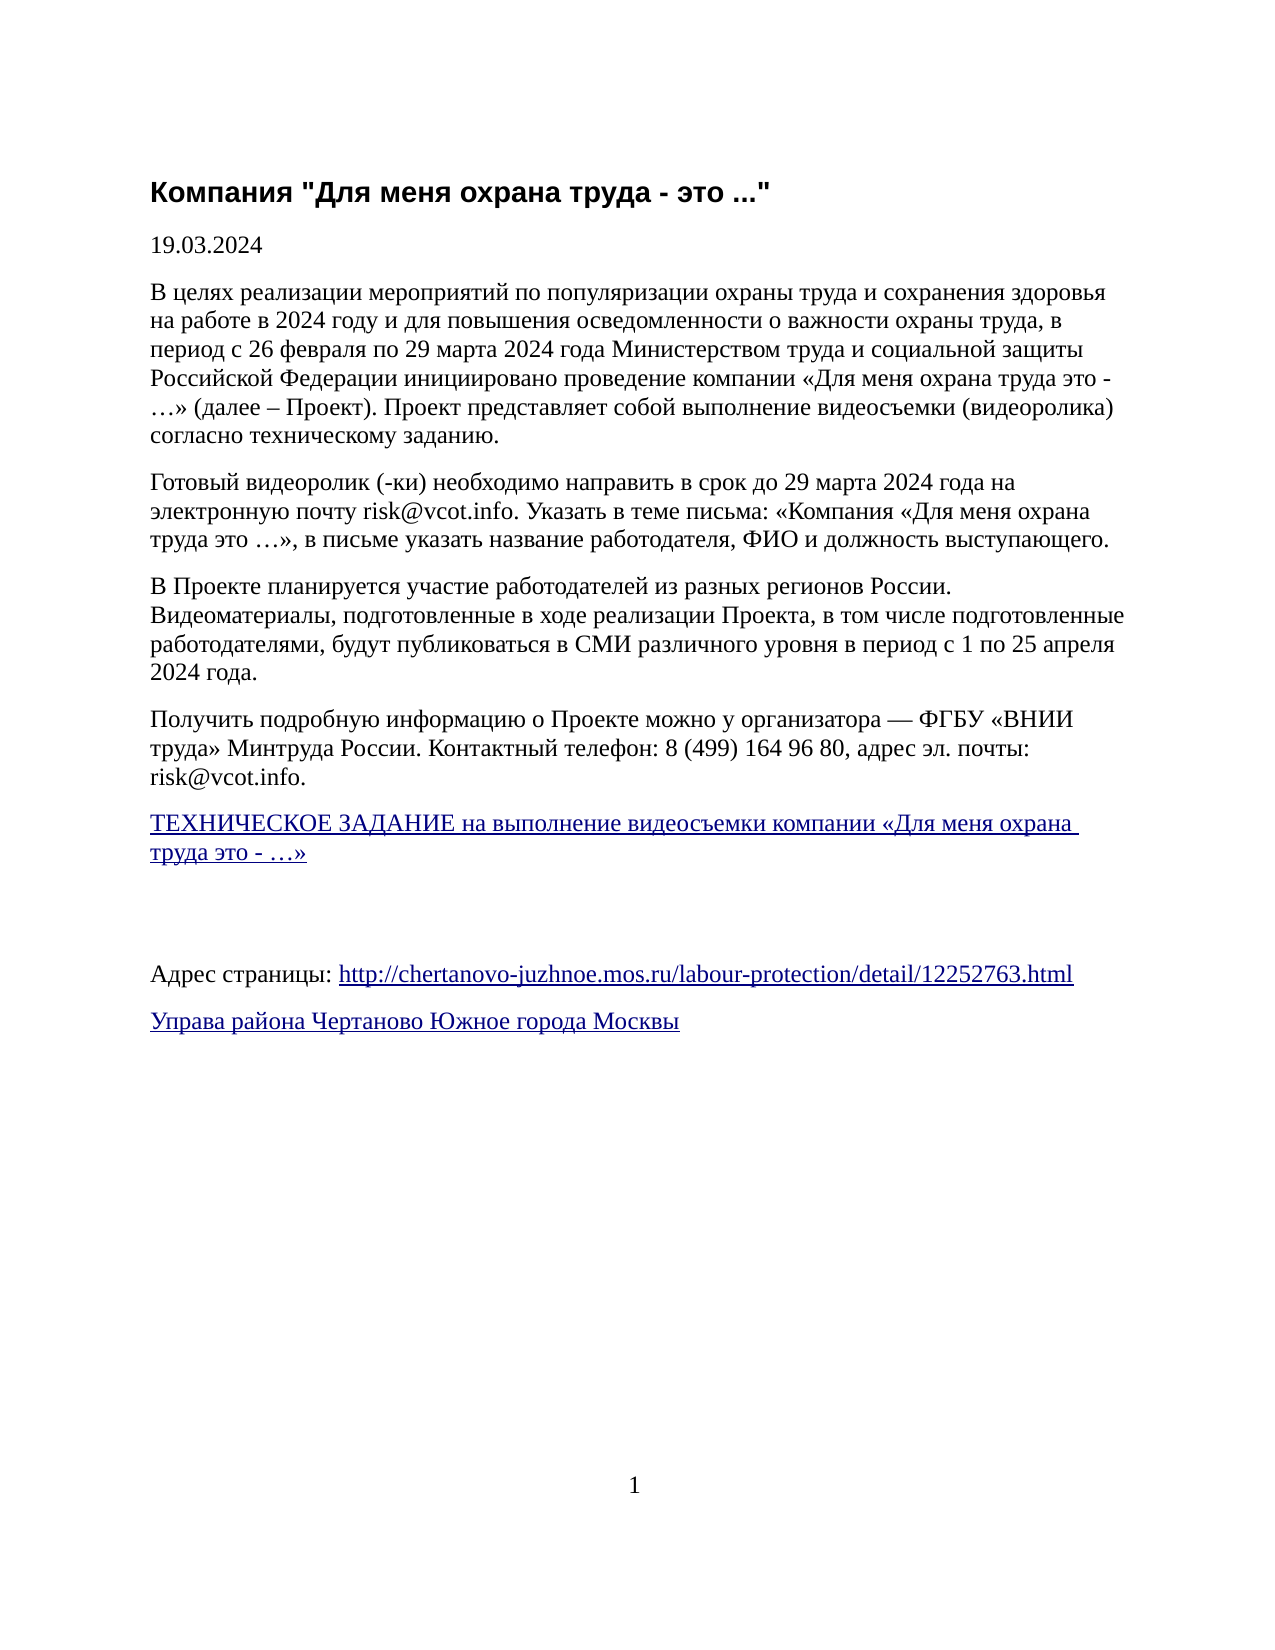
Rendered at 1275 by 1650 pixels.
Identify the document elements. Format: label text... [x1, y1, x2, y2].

text Управа района Чертаново Южное города Москвы [150, 1006, 1125, 1034]
text В Проекте планируется участие работодателей из разных регионов России. Видеоматериалы, подготовленные в ходе реализации Проекта, в том числе подготовленные работодателями, будут публиковаться в СМИ различного уровня в период с 1 по 25 апреля 2024 года. [150, 571, 1125, 686]
text ТЕХНИЧЕСКОЕ ЗАДАНИЕ на выполнение видеосъемки компании «Для меня охрана труда это - …» [150, 808, 1125, 866]
text 19.03.2024 [150, 230, 1125, 259]
subtitle Компания "Для меня охрана труда - это ..." [150, 175, 1125, 208]
text Адрес страницы: http://chertanovo-juzhnoe.mos.ru/labour-protection/detail/12252763.html [150, 959, 1125, 988]
text Получить подробную информацию о Проекте можно у организатора — ФГБУ «ВНИИ труда» Минтруда России. Контактный телефон: 8 (499) 164 96 80, адрес эл. почты: risk@vcot.info. [150, 704, 1125, 790]
text Готовый видеоролик (-ки) необходимо направить в срок до 29 марта 2024 года на электронную почту risk@vcot.info. Указать в теме письма: «Компания «Для меня охрана труда это …», в письме указать название работодателя, ФИО и должность выступающего. [150, 467, 1125, 553]
text В целях реализации мероприятий по популяризации охраны труда и сохранения здоровья на работе в 2024 году и для повышения осведомленности о важности охраны труда, в период с 26 февраля по 29 марта 2024 года Министерством труда и социальной защиты Российской Федерации инициировано проведение компании «Для меня охрана труда это -…» (далее – Проект). Проект представляет собой выполнение видеосъемки (видеоролика) согласно техническому заданию. [150, 277, 1125, 449]
